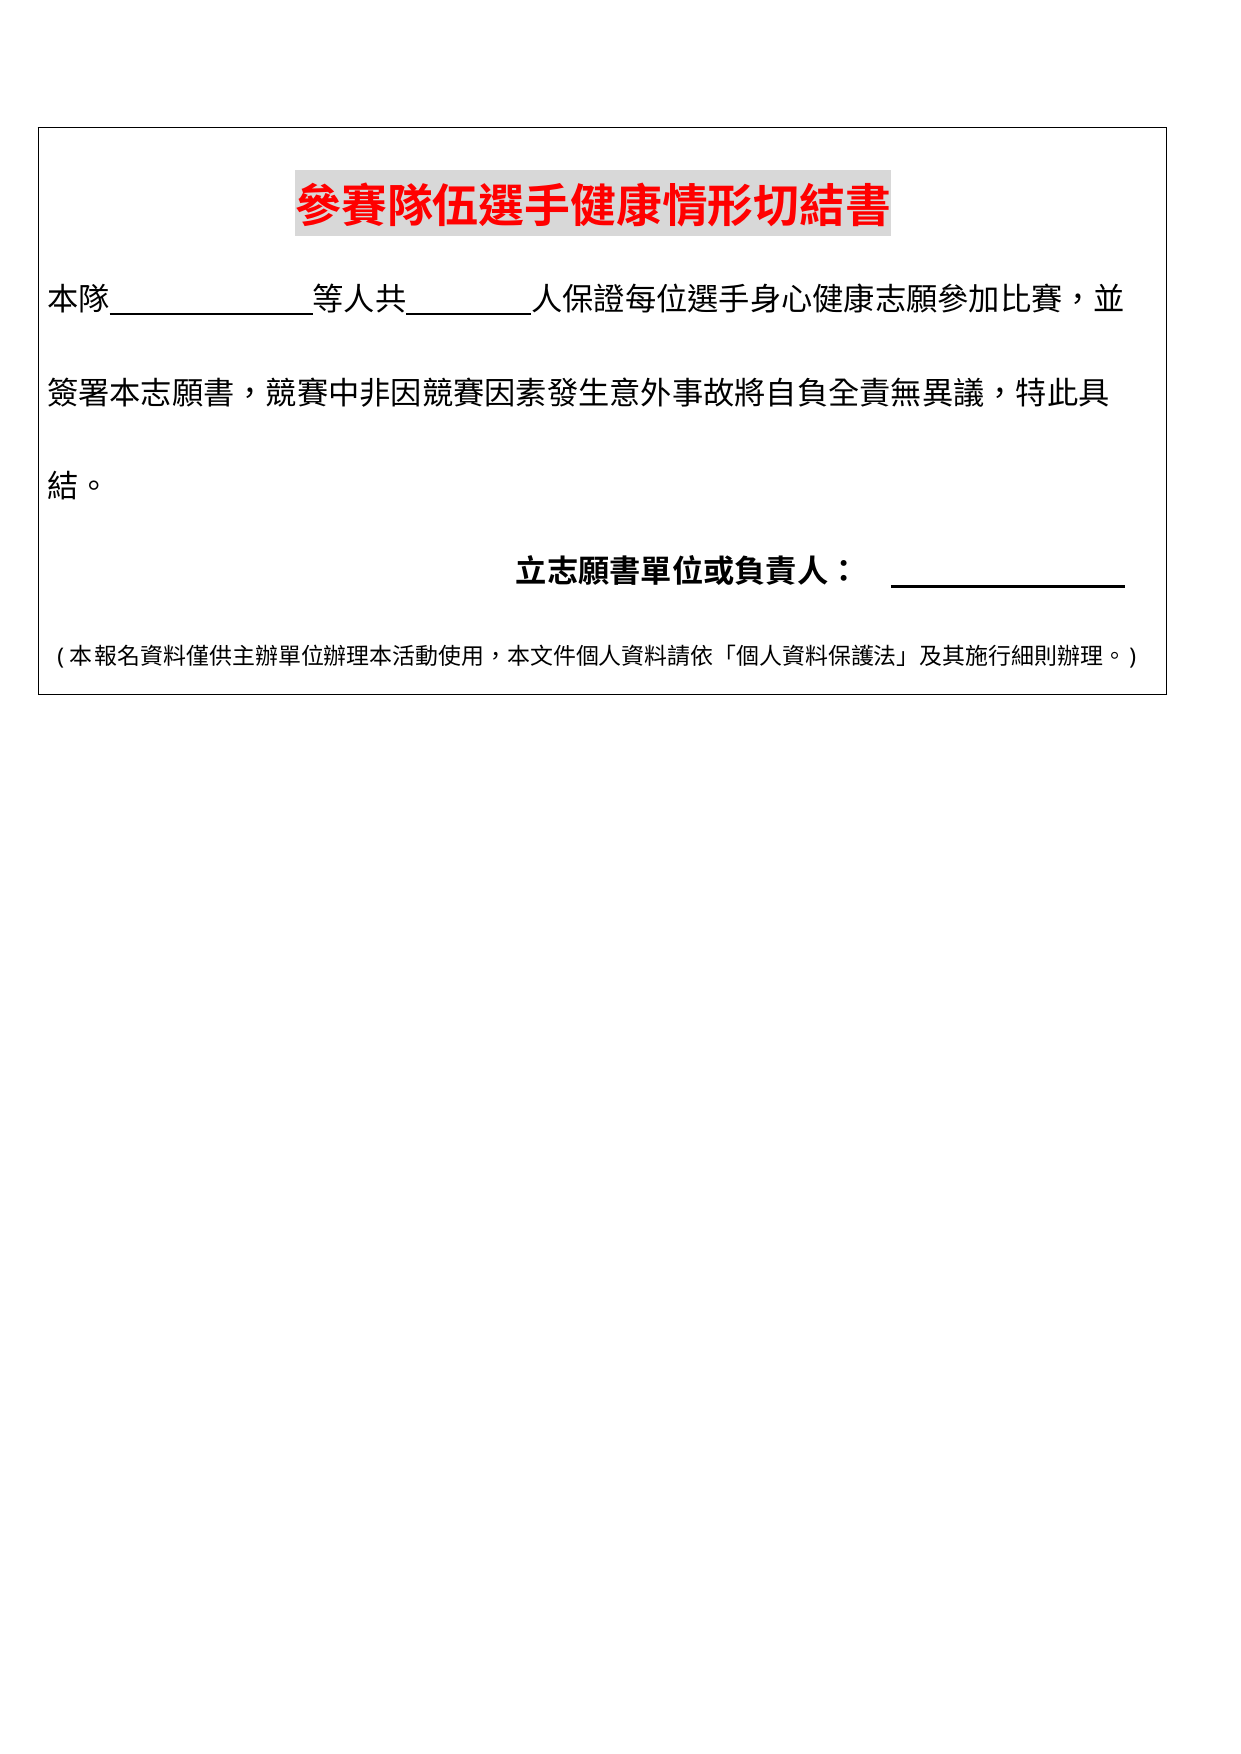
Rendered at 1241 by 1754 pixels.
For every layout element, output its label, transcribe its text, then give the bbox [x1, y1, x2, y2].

text 本隊 等人共 人保證每位選手身心健康志願參加比賽，並簽署本志願書，競賽中非因競賽因素發生意外事故將自負全責無異議，特此具結。 [39, 252, 1166, 505]
text 參賽隊伍選手健康情形切結書 [39, 128, 1166, 252]
text 立志願書單位或負責人： [39, 524, 1166, 590]
text (本報名資料僅供主辦單位辦理本活動使用，本文件個人資料請依「個人資料保護法」及其施行細則辦理。) [39, 610, 1166, 694]
